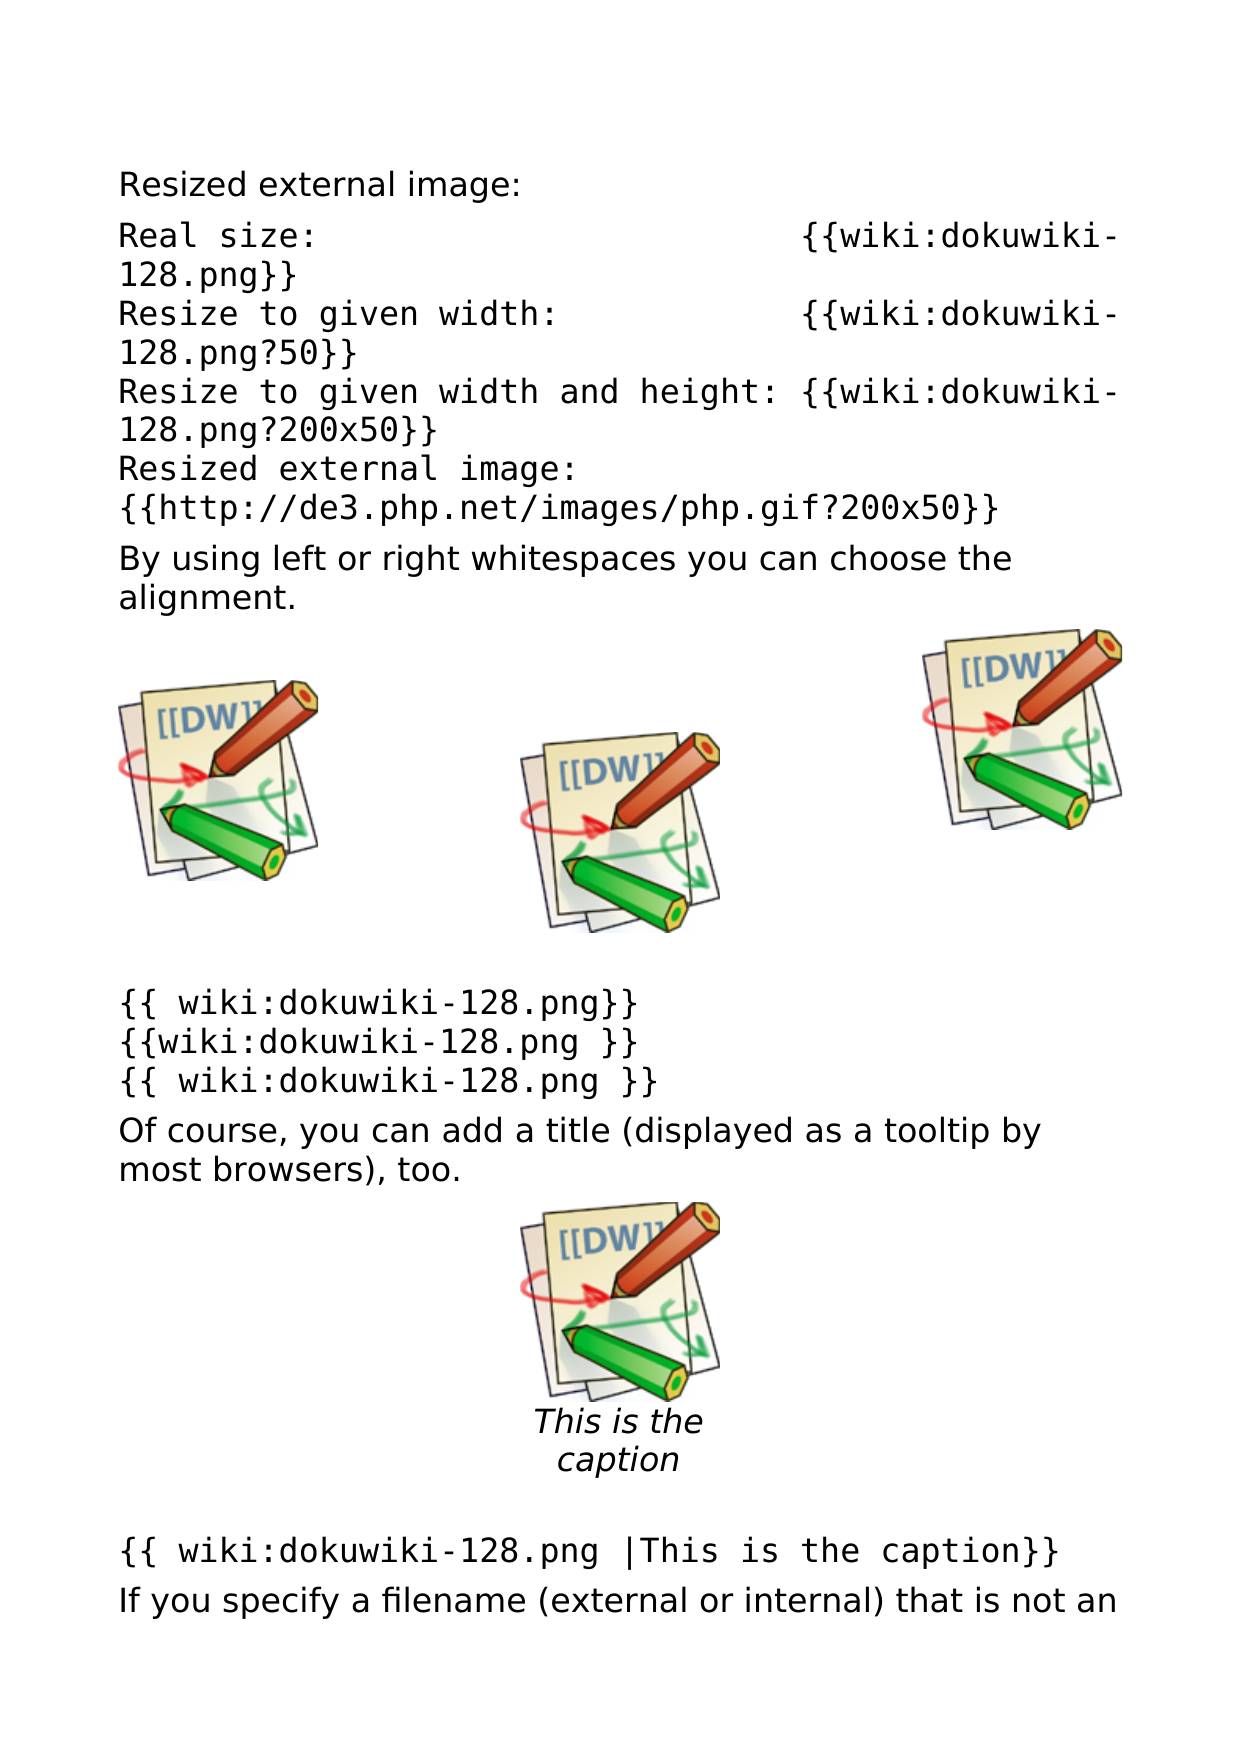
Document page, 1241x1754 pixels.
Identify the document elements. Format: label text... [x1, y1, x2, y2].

text Real size: {{wiki:dokuwiki-128.png}} Resize to given width: {{wiki:dokuwiki-128.png?50}} Resize to given width and height: {{wiki:dokuwiki-128.png?200x50}} Resized external image: {{http://de3.php.net/images/php.gif?200x50}} [118, 217, 1122, 527]
text {{ wiki:dokuwiki-128.png}} {{wiki:dokuwiki-128.png }} {{ wiki:dokuwiki-128.png }} [118, 983, 1122, 1100]
text If you specify a filename (external or internal) that is not an [118, 1582, 1122, 1621]
text Of course, you can add a title (displayed as a tooltip by most browsers), too. [118, 1112, 1122, 1189]
text {{ wiki:dokuwiki-128.png |This is the caption}} [118, 1531, 1122, 1570]
picture [520, 732, 720, 933]
picture [922, 629, 1123, 830]
text Resized external image: [118, 118, 1122, 204]
text This is the caption [520, 1402, 720, 1480]
picture [520, 1202, 720, 1402]
text By using left or right whitespaces you can choose the alignment. [118, 539, 1122, 617]
picture [118, 680, 319, 881]
